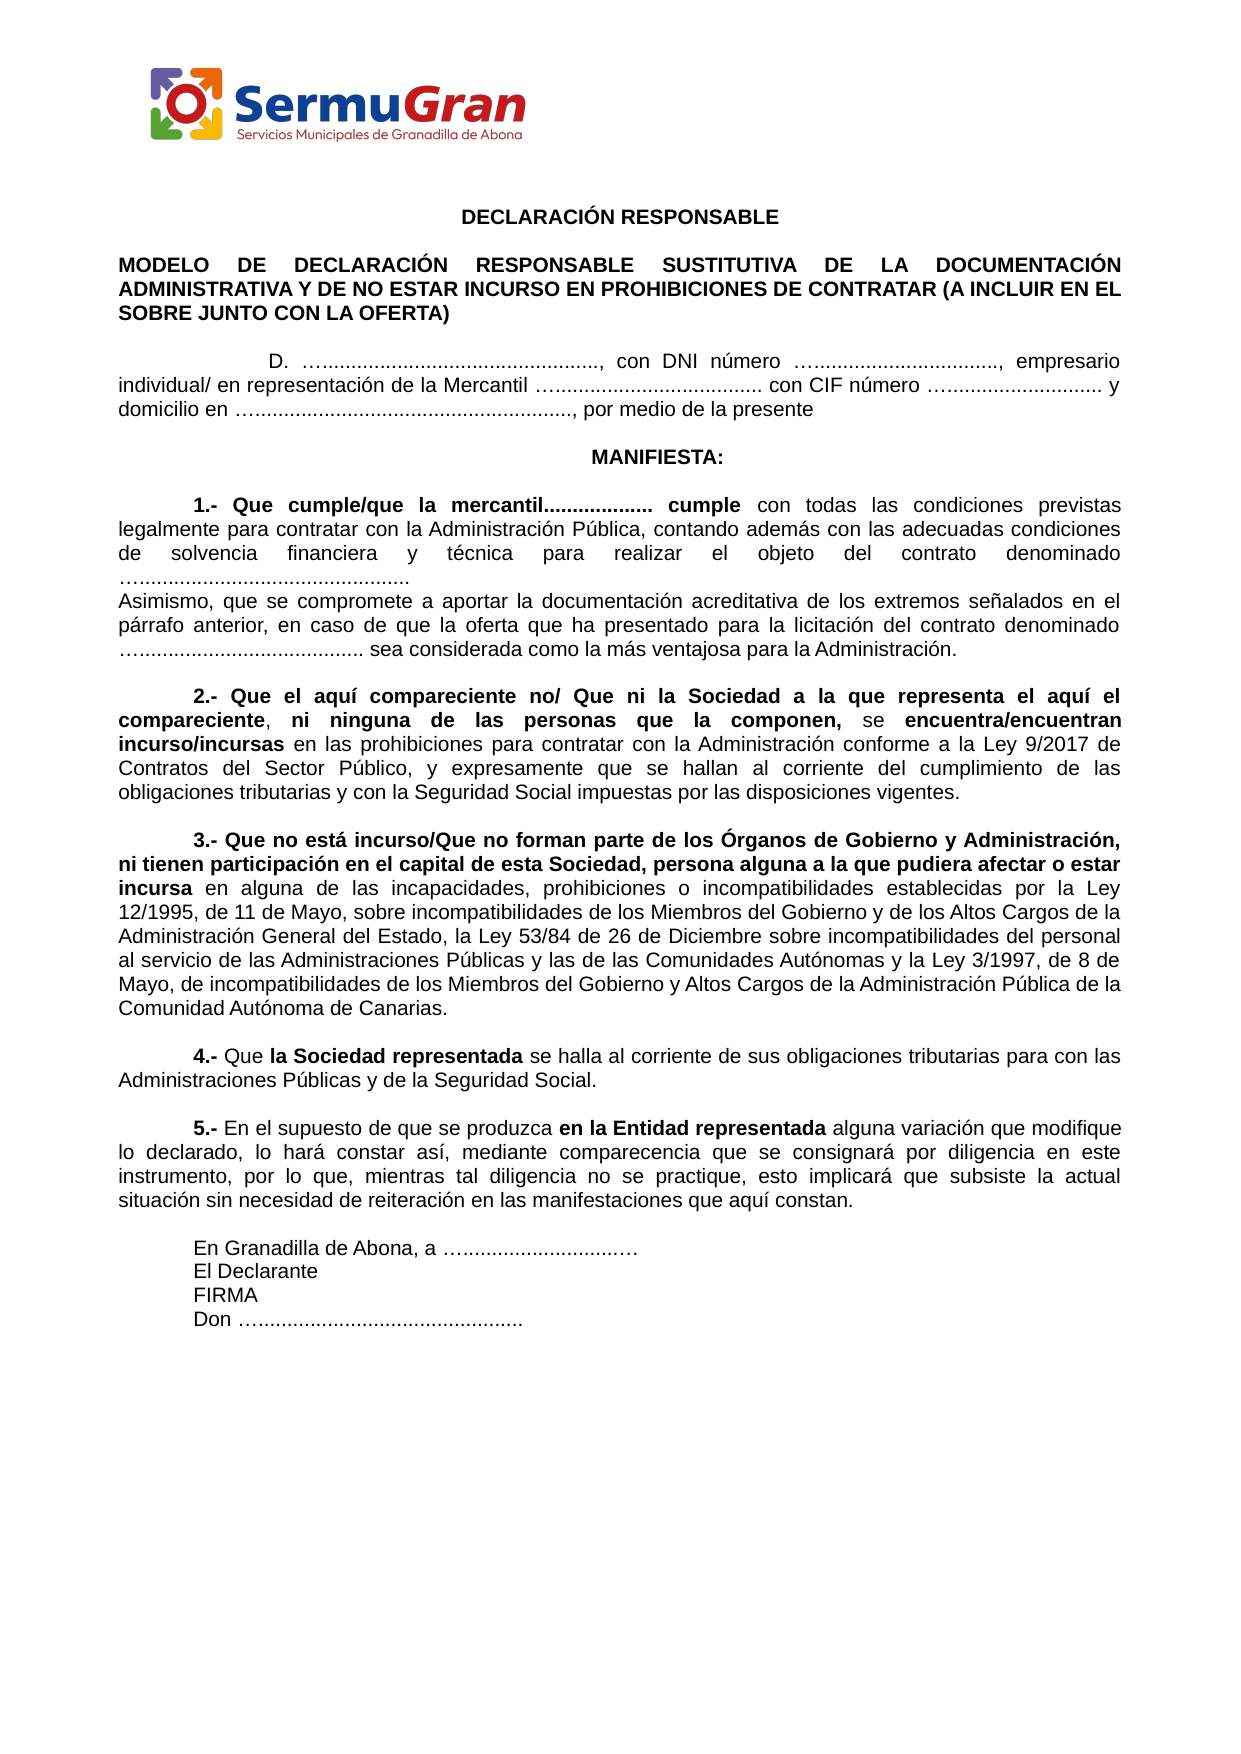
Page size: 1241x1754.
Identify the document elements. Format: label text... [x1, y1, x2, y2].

text FIRMA [118, 1283, 1122, 1307]
text En Granadilla de Abona, a …...........................… [118, 1235, 1122, 1259]
text MANIFIESTA: [118, 445, 1122, 469]
text D. …................................................, con DNI número …................................, empresario individual/ en representación de la Mercantil ….................................... con CIF número …........................... y domicilio en …......................................................., por medio de la presente [118, 349, 1122, 421]
text Don ….............................................. [118, 1307, 1122, 1331]
text 3.- Que no está incurso/Que no forman parte de los Órganos de Gobierno y Administración, ni tienen participación en el capital de esta Sociedad, persona alguna a la que pudiera afectar o estar incursa en alguna de las incapacidades, prohibiciones o incompatibilidades establecidas por la Ley 12/1995, de 11 de Mayo, sobre incompatibilidades de los Miembros del Gobierno y de los Altos Cargos de la Administración General del Estado, la Ley 53/84 de 26 de Diciembre sobre incompatibilidades del personal al servicio de las Administraciones Públicas y las de las Comunidades Autónomas y la Ley 3/1997, de 8 de Mayo, de incompatibilidades de los Miembros del Gobierno y Altos Cargos de la Administración Pública de la Comunidad Autónoma de Canarias. [118, 828, 1122, 1020]
picture [133, 83, 543, 123]
text DECLARACIÓN RESPONSABLE [118, 205, 1122, 229]
text 1.- Que cumple/que la mercantil................... cumple con todas las condiciones previstas legalmente para contratar con la Administración Pública, contando además con las adecuadas condiciones de solvencia financiera y técnica para realizar el objeto del contrato denominado …............................................... [118, 493, 1122, 588]
text 4.- Que la Sociedad representada se halla al corriente de sus obligaciones tributarias para con las Administraciones Públicas y de la Seguridad Social. [118, 1044, 1122, 1092]
text El Declarante [118, 1259, 1122, 1283]
text 2.- Que el aquí compareciente no/ Que ni la Sociedad a la que representa el aquí el compareciente, ni ninguna de las personas que la componen, se encuentra/encuentran incurso/incursas en las prohibiciones para contratar con la Administración conforme a la Ley 9/2017 de Contratos del Sector Público, y expresamente que se hallan al corriente del cumplimiento de las obligaciones tributarias y con la Seguridad Social impuestas por las disposiciones vigentes. [118, 684, 1122, 804]
text MODELO DE DECLARACIÓN RESPONSABLE SUSTITUTIVA DE LA DOCUMENTACIÓN ADMINISTRATIVA Y DE NO ESTAR INCURSO EN PROHIBICIONES DE CONTRATAR (A INCLUIR EN EL SOBRE JUNTO CON LA OFERTA) [118, 253, 1122, 325]
text 5.- En el supuesto de que se produzca en la Entidad representada alguna variación que modifique lo declarado, lo hará constar así, mediante comparecencia que se consignará por diligencia en este instrumento, por lo que, mientras tal diligencia no se practique, esto implicará que subsiste la actual situación sin necesidad de reiteración en las manifestaciones que aquí constan. [118, 1116, 1122, 1211]
text Asimismo, que se compromete a aportar la documentación acreditativa de los extremos señalados en el párrafo anterior, en caso de que la oferta que ha presentado para la licitación del contrato denominado …....................................... sea considerada como la más ventajosa para la Administración. [118, 588, 1122, 660]
